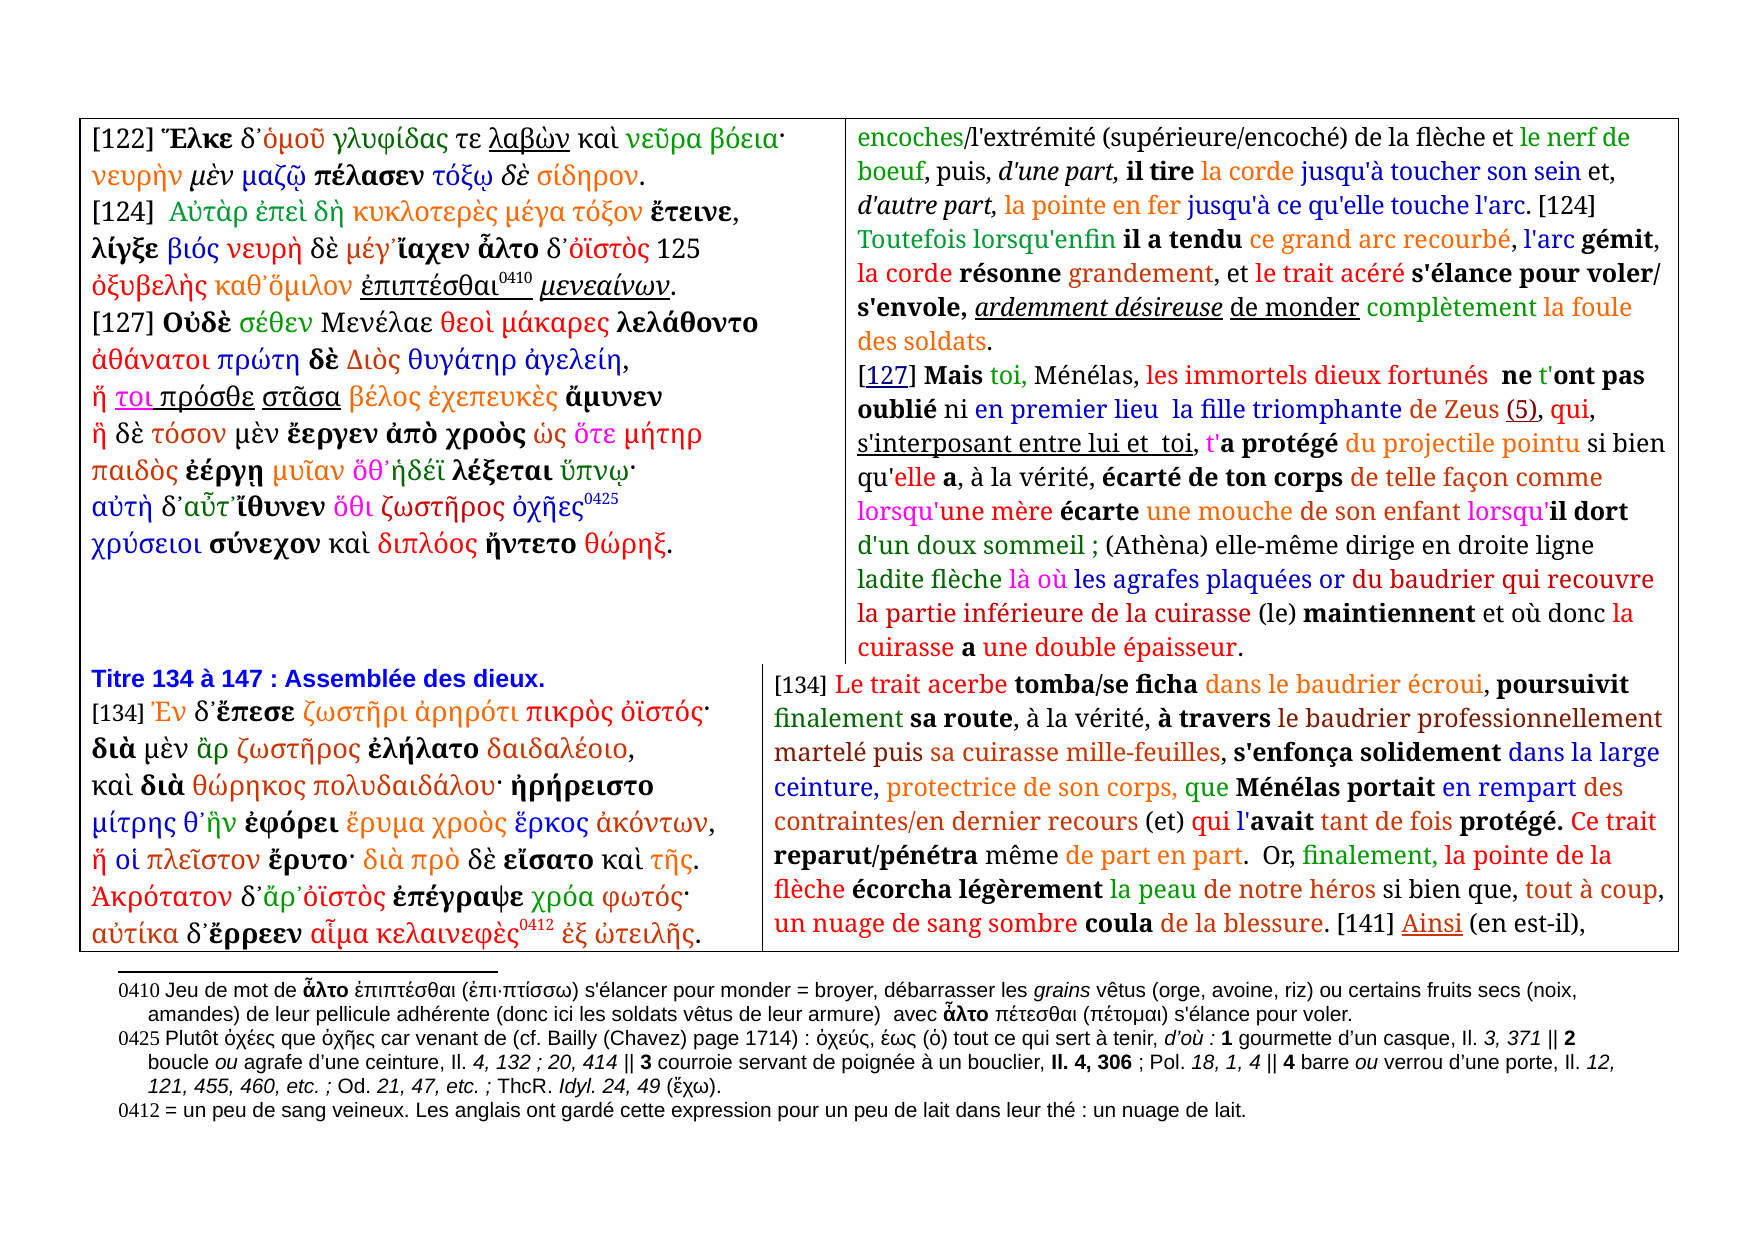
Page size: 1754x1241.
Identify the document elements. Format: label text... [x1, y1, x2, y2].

table_header Titre 134 à 147 : Assemblée des dieux. [134] Ἐν δ᾽ἔπεσε ζωστῆρι ἀρηρότι πικρὸς ὀϊστός· διὰ μὲν ἂρ ζωστῆρος ἐλήλατο δαιδαλέοιο, καὶ διὰ θώρηκος πολυδαιδάλου· ἠρήρειστο μίτρης θ᾽ἣν ἐφόρει ἔρυμα χροὸς ἕρκος ἀκόντων, ἥ οἱ πλεῖστον ἔρυτο· διὰ πρὸ δὲ εἴσατο καὶ τῆς. Ἀκρότατον δ᾽ἄρ᾽ὀϊστὸς ἐπέγραψε χρόα φωτός· αὐτίκα δ᾽ἔρρεεν αἷμα κελαινεφὲς ἐξ ὠτειλῆς. [141] Ὡς δ᾽ὅτε τίς τ᾽ἐλέφαντα γυνὴ φοίνικι μιήνῃ Μῃονὶς ἠὲ Κάειρα παρήϊον ἔμμεναι ἵππων· (κεῖται δ᾽ἐν θαλάμῳ (πολέες τέ μιν ἠρήσαντο ἱππῆες φορέειν) βασιλῆϊ δὲ κεῖται ἄγαλμα, ἀμφότερον κόσμός θ᾽ἵππῳ ἐλατῆρί τε κῦδος· τοῖοί τοι Μενέλαε μιάνθην αἵματι μηροὶ εὐφυέες κνῆμαί τε ἰδὲ σφυρὰ κάλ᾽ὑπένερθε. [81, 664, 762, 951]
table_header [122] Ἕλκε δ᾽ὁμοῦ γλυφίδας τε λαβὼν καὶ νεῦρα βόεια· νευρὴν μὲν μαζῷ πέλασεν τόξῳ δὲ σίδηρον. [124] Αὐτὰρ ἐπεὶ δὴ κυκλοτερὲς μέγα τόξον ἔτεινε, λίγξε βιός νευρὴ δὲ μέγ᾽ἴαχεν ἆλτο δ᾽ὀϊστὸς 125 ὀξυβελὴς καθ᾽ὅμιλον ἐπιπτέσθαι μενεαίνων. [127] Οὐδὲ σέθεν Μενέλαε θεοὶ μάκαρες λελάθοντο ἀθάνατοι πρώτη δὲ Διὸς θυγάτηρ ἀγελείη, ἥ τοι πρόσθε στᾶσα βέλος ἐχεπευκὲς ἄμυνεν ἣ δὲ τόσον μὲν ἔεργεν ἀπὸ χροὸς ὡς ὅτε μήτηρ παιδὸς ἐέργῃ μυῖαν ὅθ᾽ἡδέϊ λέξεται ὕπνῳ· αὐτὴ δ᾽αὖτ᾽ἴθυνεν ὅθι ζωστῆρος ὀχῆες χρύσειοι σύνεχον καὶ διπλόος ἤντετο θώρηξ. [81, 119, 845, 664]
table_header [134] Le trait acerbe tomba/se ficha dans le baudrier écroui, poursuivit finalement sa route, à la vérité, à travers le baudrier professionnellement martelé puis sa cuirasse mille-feuilles, s'enfonça solidement dans la large ceinture, protectrice de son corps, que Ménélas portait en rempart des contraintes/en dernier recours (et) qui l'avait tant de fois protégé. Ce trait reparut/pénétra même de part en part. Or, finalement, la pointe de la flèche écorcha légèrement la peau de notre héros si bien que, tout à coup, un nuage de sang sombre coula de la blessure. [141] Ainsi (en est-il), [763, 664, 1678, 951]
table_header encoches/l'extrémité (supérieure/encoché) de la flèche et le nerf de boeuf, puis, d'une part, il tire la corde jusqu'à toucher son sein et, d'autre part, la pointe en fer jusqu'à ce qu'elle touche l'arc. [124] Toutefois lorsqu'enfin il a tendu ce grand arc recourbé, l'arc gémit, la corde résonne grandement, et le trait acéré s'élance pour voler/ s'envole, ardemment désireuse de monder complètement la foule des soldats. [127] Mais toi, Ménélas, les immortels dieux fortunés ne t'ont pas oublié ni en premier lieu la fille triomphante de Zeus (5), qui, s'interposant entre lui et toi, t'a protégé du projectile pointu si bien qu'elle a, à la vérité, écarté de ton corps de telle façon comme lorsqu'une mère écarte une mouche de son enfant lorsqu'il dort d'un doux sommeil ; (Athèna) elle-même dirige en droite ligne ladite flèche là où les agrafes plaquées or du baudrier qui recouvre la partie inférieure de la cuirasse (le) maintiennent et où donc la cuirasse a une double épaisseur. [846, 119, 1678, 664]
